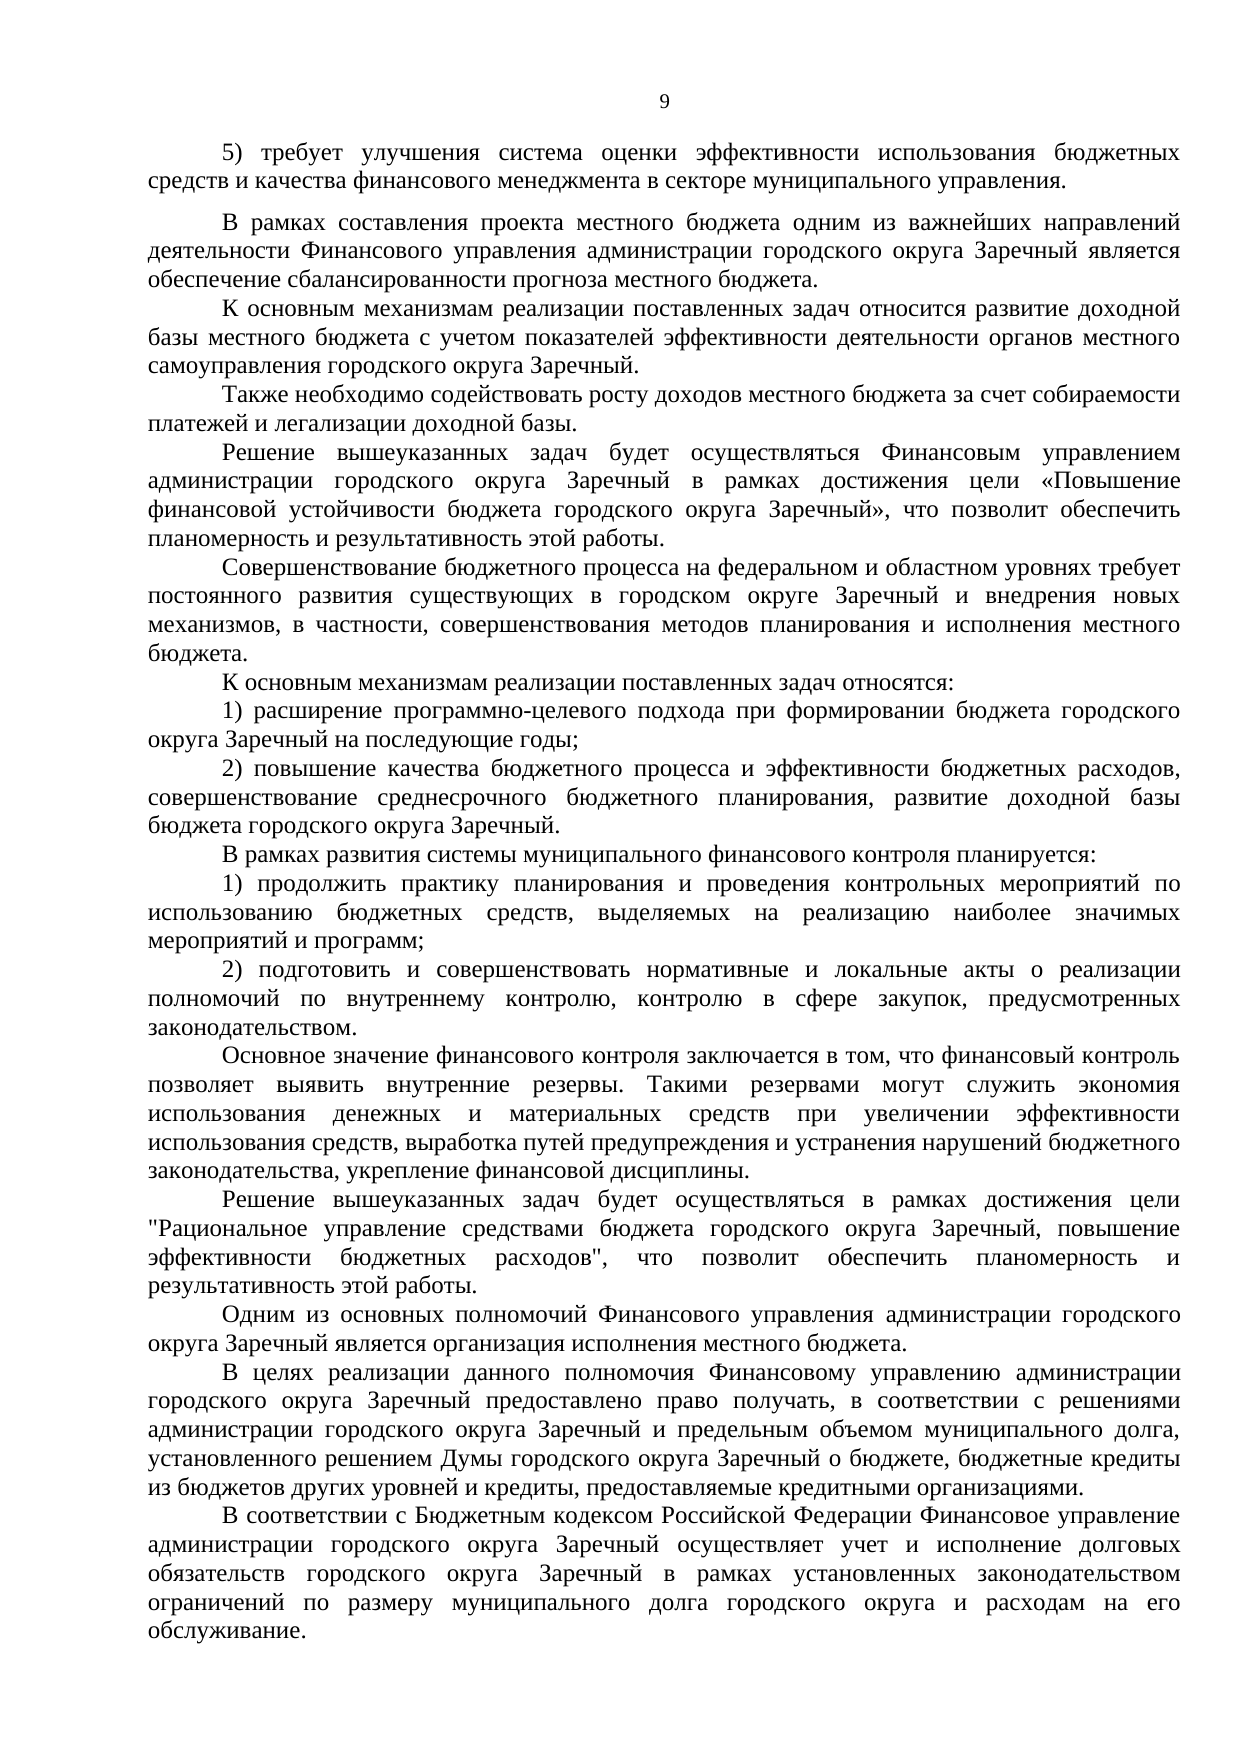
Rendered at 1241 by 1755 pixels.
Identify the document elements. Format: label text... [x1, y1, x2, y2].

text 1) продолжить практику планирования и проведения контрольных мероприятий по использованию бюджетных средств, выделяемых на реализацию наиболее значимых мероприятий и программ; [148, 868, 1181, 954]
text К основным механизмам реализации поставленных задач относится развитие доходной базы местного бюджета с учетом показателей эффективности деятельности органов местного самоуправления городского округа Заречный. [148, 293, 1181, 379]
text 1) расширение программно-целевого подхода при формировании бюджета городского округа Заречный на последующие годы; [148, 696, 1181, 753]
text Совершенствование бюджетного процесса на федеральном и областном уровнях требует постоянного развития существующих в городском округе Заречный и внедрения новых механизмов, в частности, совершенствования методов планирования и исполнения местного бюджета. [148, 552, 1181, 667]
text Также необходимо содействовать росту доходов местного бюджета за счет собираемости платежей и легализации доходной базы. [148, 379, 1181, 437]
text В рамках составления проекта местного бюджета одним из важнейших направлений деятельности Финансового управления администрации городского округа Заречный является обеспечение сбалансированности прогноза местного бюджета. [148, 207, 1181, 293]
text 5) требует улучшения система оценки эффективности использования бюджетных средств и качества финансового менеджмента в секторе муниципального управления. [148, 137, 1181, 194]
text К основным механизмам реализации поставленных задач относятся: [148, 667, 1181, 696]
text 2) повышение качества бюджетного процесса и эффективности бюджетных расходов, совершенствование среднесрочного бюджетного планирования, развитие доходной базы бюджета городского округа Заречный. [148, 753, 1181, 839]
text Решение вышеуказанных задач будет осуществляться Финансовым управлением администрации городского округа Заречный в рамках достижения цели «Повышение финансовой устойчивости бюджета городского округа Заречный», что позволит обеспечить планомерность и результативность этой работы. [148, 437, 1181, 552]
text 2) подготовить и совершенствовать нормативные и локальные акты о реализации полномочий по внутреннему контролю, контролю в сфере закупок, предусмотренных законодательством. [148, 954, 1181, 1041]
text Основное значение финансового контроля заключается в том, что финансовый контроль позволяет выявить внутренние резервы. Такими резервами могут служить экономия использования денежных и материальных средств при увеличении эффективности использования средств, выработка путей предупреждения и устранения нарушений бюджетного законодательства, укрепление финансовой дисциплины. [148, 1041, 1181, 1184]
text Решение вышеуказанных задач будет осуществляться в рамках достижения цели "Рациональное управление средствами бюджета городского округа Заречный, повышение эффективности бюджетных расходов", что позволит обеспечить планомерность и результативность этой работы. [148, 1184, 1181, 1299]
text Одним из основных полномочий Финансового управления администрации городского округа Заречный является организация исполнения местного бюджета. [148, 1299, 1181, 1357]
text В рамках развития системы муниципального финансового контроля планируется: [148, 839, 1181, 868]
text В соответствии с Бюджетным кодексом Российской Федерации Финансовое управление администрации городского округа Заречный осуществляет учет и исполнение долговых обязательств городского округа Заречный в рамках установленных законодательством ограничений по размеру муниципального долга городского округа и расходам на его обслуживание. [148, 1501, 1181, 1644]
text В целях реализации данного полномочия Финансовому управлению администрации городского округа Заречный предоставлено право получать, в соответствии с решениями администрации городского округа Заречный и предельным объемом муниципального долга, установленного решением Думы городского округа Заречный о бюджете, бюджетные кредиты из бюджетов других уровней и кредиты, предоставляемые кредитными организациями. [148, 1357, 1181, 1501]
